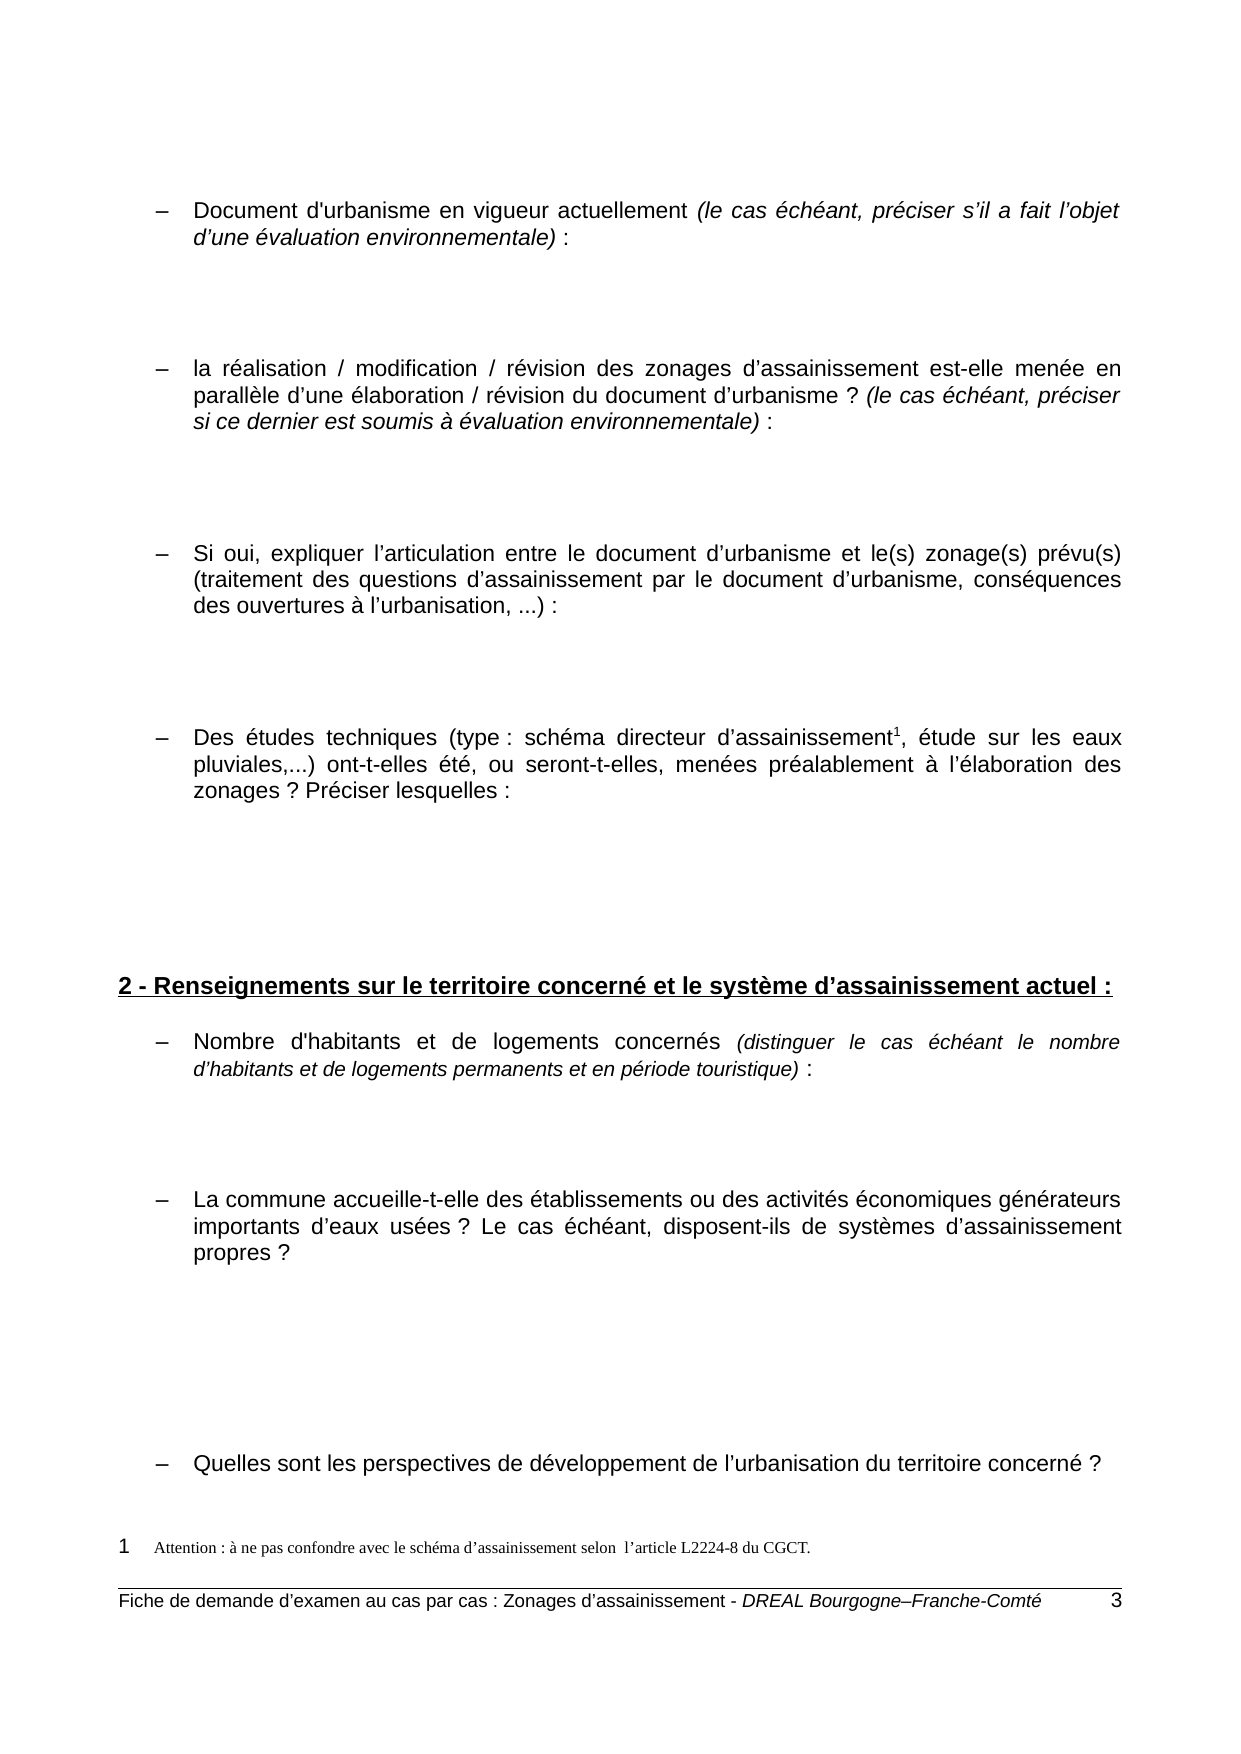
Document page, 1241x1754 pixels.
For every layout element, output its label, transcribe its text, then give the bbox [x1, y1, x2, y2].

list Quelles sont les perspectives de développement de l’urbanisation du territoire concerné ? [156, 1450, 1122, 1476]
list Si oui, expliquer l’articulation entre le document d’urbanisme et le(s) zonage(s) prévu(s) (traitement des questions d’assainissement par le document d’urbanisme, conséquences des ouvertures à l’urbanisation, ...) : [156, 540, 1122, 619]
list La commune accueille-t-elle des établissements ou des activités économiques générateurs importants d’eaux usées ? Le cas échéant, disposent-ils de systèmes d’assainissement propres ? [156, 1186, 1122, 1265]
list la réalisation / modification / révision des zonages d’assainissement est-elle menée en parallèle d’une élaboration / révision du document d’urbanisme ? (le cas échéant, préciser si ce dernier est soumis à évaluation environnementale) : [156, 355, 1122, 434]
list Attention : à ne pas confondre avec le schéma d’assainissement selon l’article L2224-8 du CGCT. [118, 1534, 1122, 1558]
list Des études techniques (type : schéma directeur d’assainissement, étude sur les eaux pluviales,...) ont-t-elles été, ou seront-t-elles, menées préalablement à l’élaboration des zonages ? Préciser lesquelles : [156, 724, 1122, 803]
list Document d'urbanisme en vigueur actuellement (le cas échéant, préciser s’il a fait l’objet d’une évaluation environnementale) : [156, 197, 1122, 250]
list Nombre d'habitants et de logements concernés (distinguer le cas échéant le nombre d’habitants et de logements permanents et en période touristique) : [156, 1028, 1122, 1081]
text 2 - Renseignements sur le territoire concerné et le système d’assainissement actuel : [118, 971, 1122, 999]
